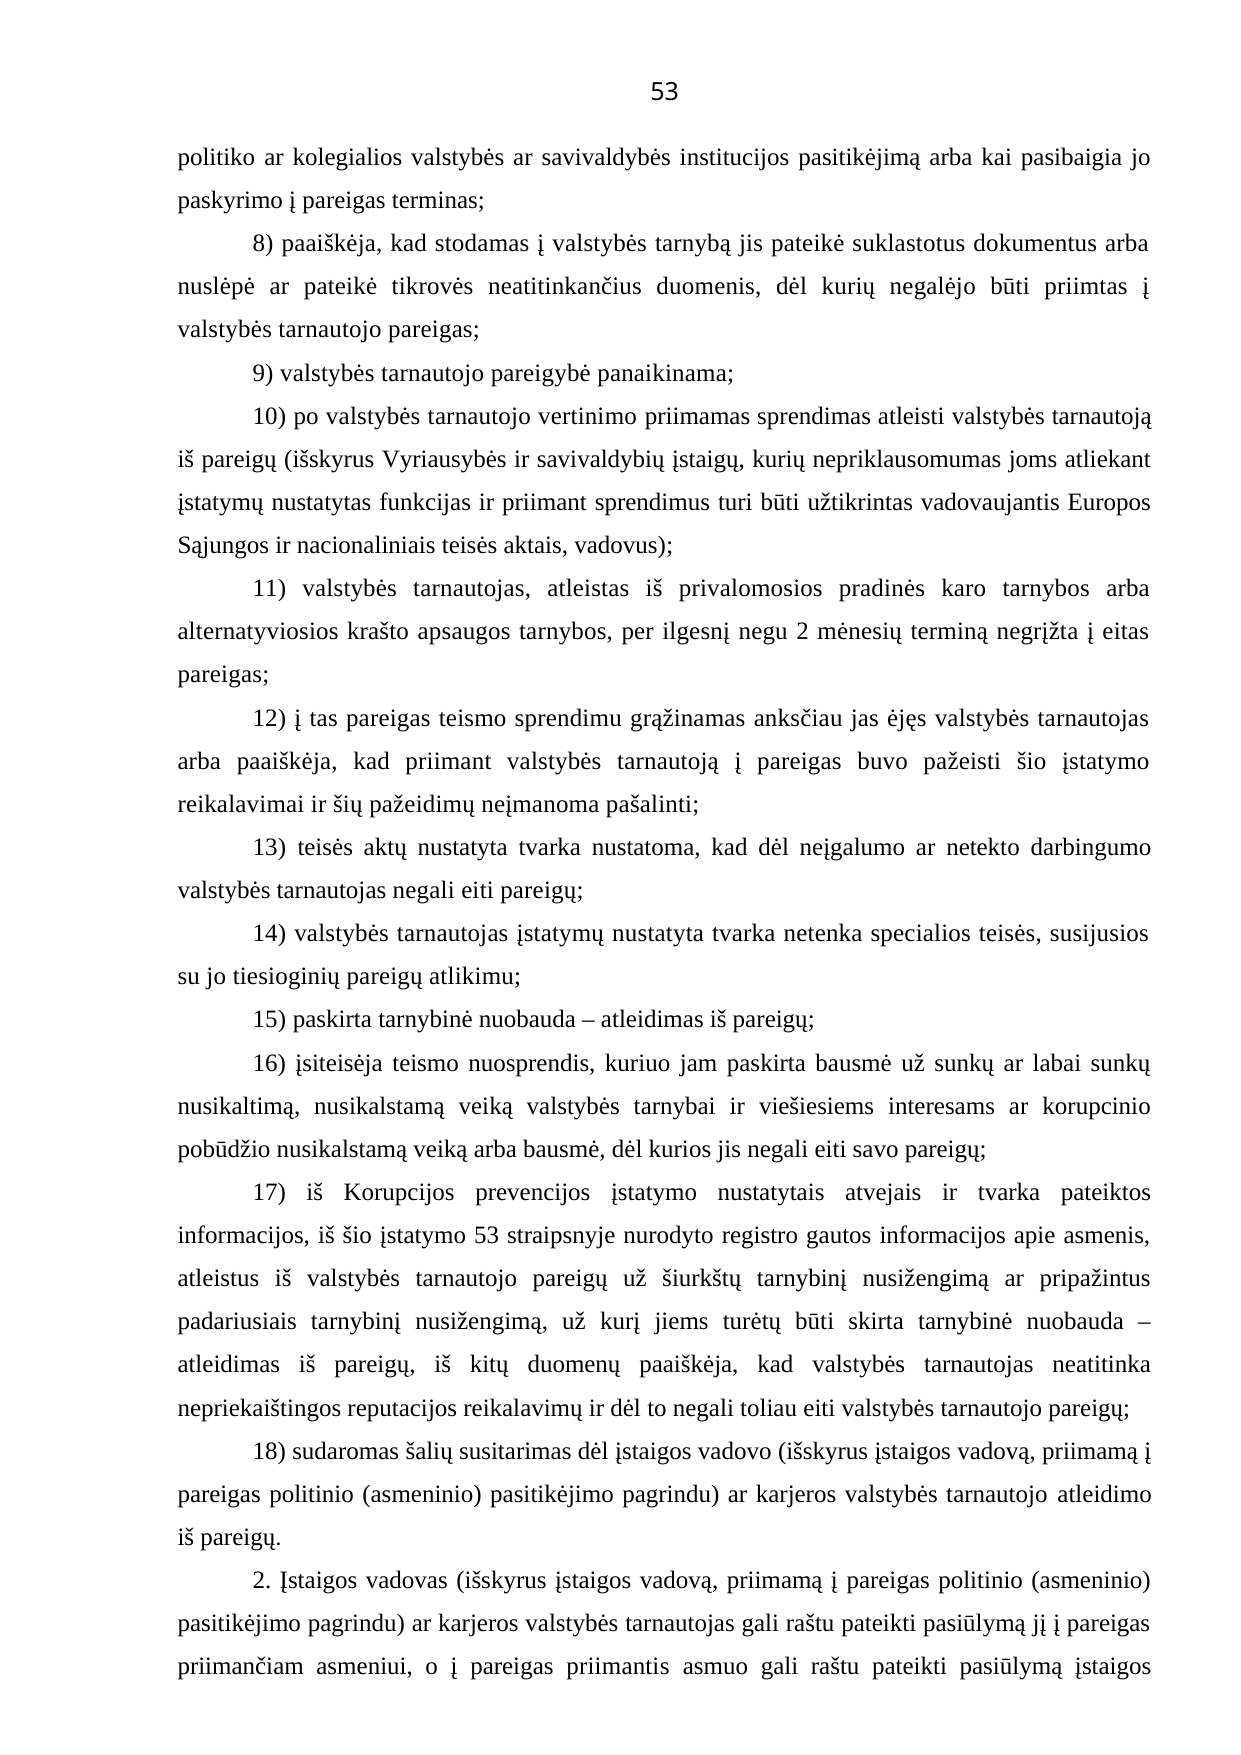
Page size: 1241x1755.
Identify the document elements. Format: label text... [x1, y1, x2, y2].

text 11) valstybės tarnautojas, atleistas iš privalomosios pradinės karo tarnybos arba alternatyviosios krašto apsaugos tarnybos, per ilgesnį negu 2 mėnesių terminą negrįžta į eitas pareigas; [177, 573, 1152, 688]
text 17) iš Korupcijos prevencijos įstatymo nustatytais atvejais ir tvarka pateiktos informacijos, iš šio įstatymo 53 straipsnyje nurodyto registro gautos informacijos apie asmenis, atleistus iš valstybės tarnautojo pareigų už šiurkštų tarnybinį nusižengimą ar pripažintus padariusiais tarnybinį nusižengimą, už kurį jiems turėtų būti skirta tarnybinė nuobauda – atleidimas iš pareigų, iš kitų duomenų paaiškėja, kad valstybės tarnautojas neatitinka nepriekaištingos reputacijos reikalavimų ir dėl to negali toliau eiti valstybės tarnautojo pareigų; [177, 1177, 1152, 1421]
text 16) įsiteisėja teismo nuosprendis, kuriuo jam paskirta bausmė už sunkų ar labai sunkų nusikaltimą, nusikalstamą veiką valstybės tarnybai ir viešiesiems interesams ar korupcinio pobūdžio nusikalstamą veiką arba bausmė, dėl kurios jis negali eiti savo pareigų; [177, 1048, 1152, 1163]
text 14) valstybės tarnautojas įstatymų nustatyta tvarka netenka specialios teisės, susijusios su jo tiesioginių pareigų atlikimu; [177, 918, 1152, 990]
text 18) sudaromas šalių susitarimas dėl įstaigos vadovo (išskyrus įstaigos vadovą, priimamą į pareigas politinio (asmeninio) pasitikėjimo pagrindu) ar karjeros valstybės tarnautojo atleidimo iš pareigų. [177, 1436, 1152, 1551]
text politiko ar kolegialios valstybės ar savivaldybės institucijos pasitikėjimą arba kai pasibaigia jo paskyrimo į pareigas terminas; [177, 142, 1152, 214]
text 15) paskirta tarnybinė nuobauda – atleidimas iš pareigų; [177, 1004, 1152, 1033]
text 9) valstybės tarnautojo pareigybė panaikinama; [177, 358, 1152, 386]
text 10) po valstybės tarnautojo vertinimo priimamas sprendimas atleisti valstybės tarnautoją iš pareigų (išskyrus Vyriausybės ir savivaldybių įstaigų, kurių nepriklausomumas joms atliekant įstatymų nustatytas funkcijas ir priimant sprendimus turi būti užtikrintas vadovaujantis Europos Sąjungos ir nacionaliniais teisės aktais, vadovus); [177, 401, 1152, 559]
text 2. Įstaigos vadovas (išskyrus įstaigos vadovą, priimamą į pareigas politinio (asmeninio) pasitikėjimo pagrindu) ar karjeros valstybės tarnautojas gali raštu pateikti pasiūlymą jį į pareigas priimančiam asmeniui, o į pareigas priimantis asmuo gali raštu pateikti pasiūlymą įstaigos [177, 1565, 1152, 1680]
text 8) paaiškėja, kad stodamas į valstybės tarnybą jis pateikė suklastotus dokumentus arba nuslėpė ar pateikė tikrovės neatitinkančius duomenis, dėl kurių negalėjo būti priimtas į valstybės tarnautojo pareigas; [177, 228, 1152, 343]
text 12) į tas pareigas teismo sprendimu grąžinamas anksčiau jas ėjęs valstybės tarnautojas arba paaiškėja, kad priimant valstybės tarnautoją į pareigas buvo pažeisti šio įstatymo reikalavimai ir šių pažeidimų neįmanoma pašalinti; [177, 703, 1152, 818]
text 13) teisės aktų nustatyta tvarka nustatoma, kad dėl neįgalumo ar netekto darbingumo valstybės tarnautojas negali eiti pareigų; [177, 832, 1152, 904]
